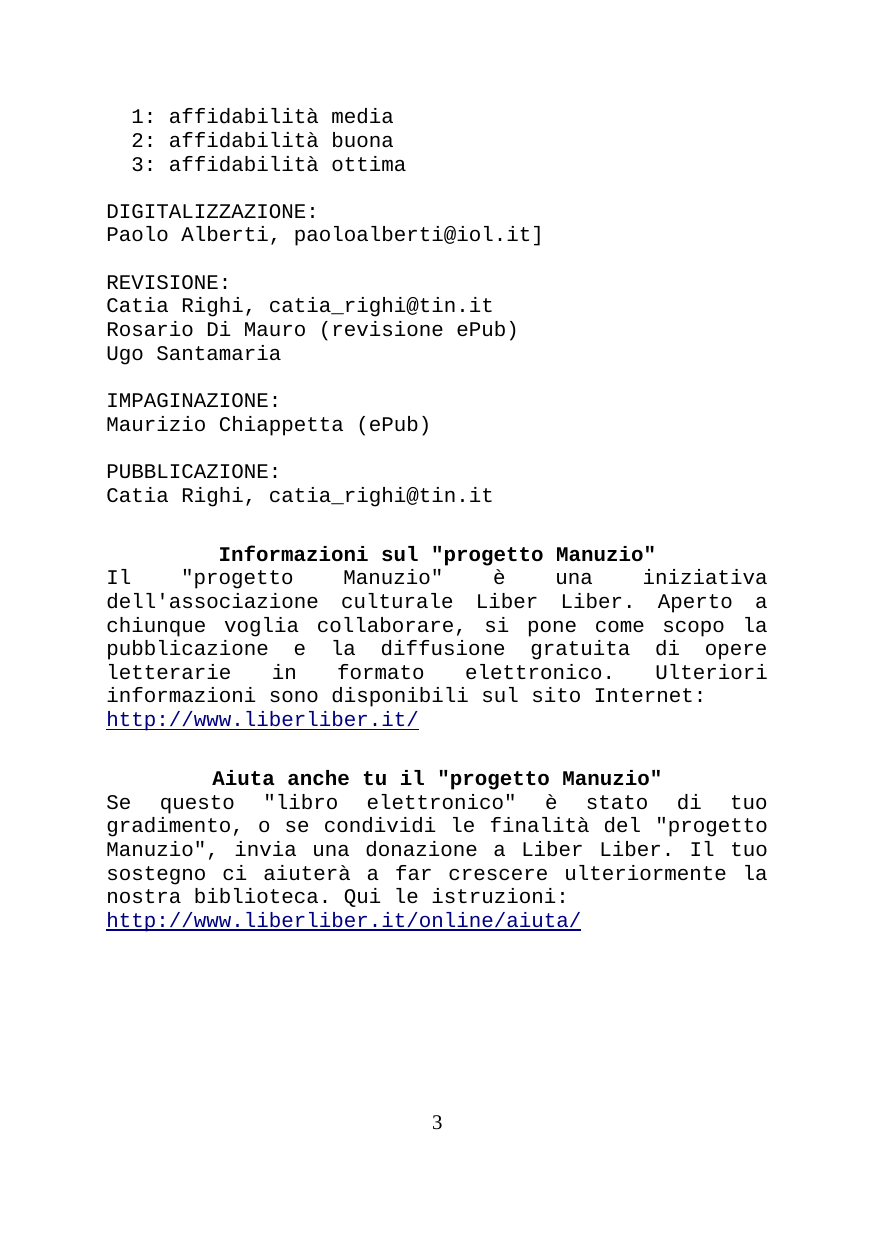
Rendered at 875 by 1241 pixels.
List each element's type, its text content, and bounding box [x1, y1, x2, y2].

text http://www.liberliber.it/ [106, 709, 768, 733]
text Se questo "libro elettronico" è stato di tuo gradimento, o se condividi le finalità del "progetto Manuzio", invia una donazione a Liber Liber. Il tuo sostegno ci aiuterà a far crescere ulteriormente la nostra biblioteca. Qui le istruzioni: [106, 792, 768, 910]
text Rosario Di Mauro (revisione ePub) [106, 319, 768, 343]
text Maurizio Chiappetta (ePub) [106, 414, 768, 437]
text PUBBLICAZIONE: [106, 461, 768, 484]
text IMPAGINAZIONE: [106, 390, 768, 414]
text 2: affidabilità buona [106, 130, 768, 153]
text Paolo Alberti, paoloalberti@iol.it] [106, 224, 768, 248]
text DIGITALIZZAZIONE: [106, 201, 768, 224]
text REVISIONE: [106, 272, 768, 295]
text Catia Righi, catia_righi@tin.it [106, 484, 768, 508]
text Catia Righi, catia_righi@tin.it [106, 295, 768, 319]
text Aiuta anche tu il "progetto Manuzio" [106, 768, 768, 792]
text http://www.liberliber.it/online/aiuta/ [106, 910, 768, 934]
text 3: affidabilità ottima [106, 153, 768, 177]
text Ugo Santamaria [106, 343, 768, 366]
text Il "progetto Manuzio" è una iniziativa dell'associazione culturale Liber Liber. Aperto a chiunque voglia collaborare, si pone come scopo la pubblicazione e la diffusione gratuita di opere letterarie in formato elettronico. Ulteriori informazioni sono disponibili sul sito Internet: [106, 567, 768, 709]
text Informazioni sul "progetto Manuzio" [106, 544, 768, 567]
text 1: affidabilità media [106, 106, 768, 130]
